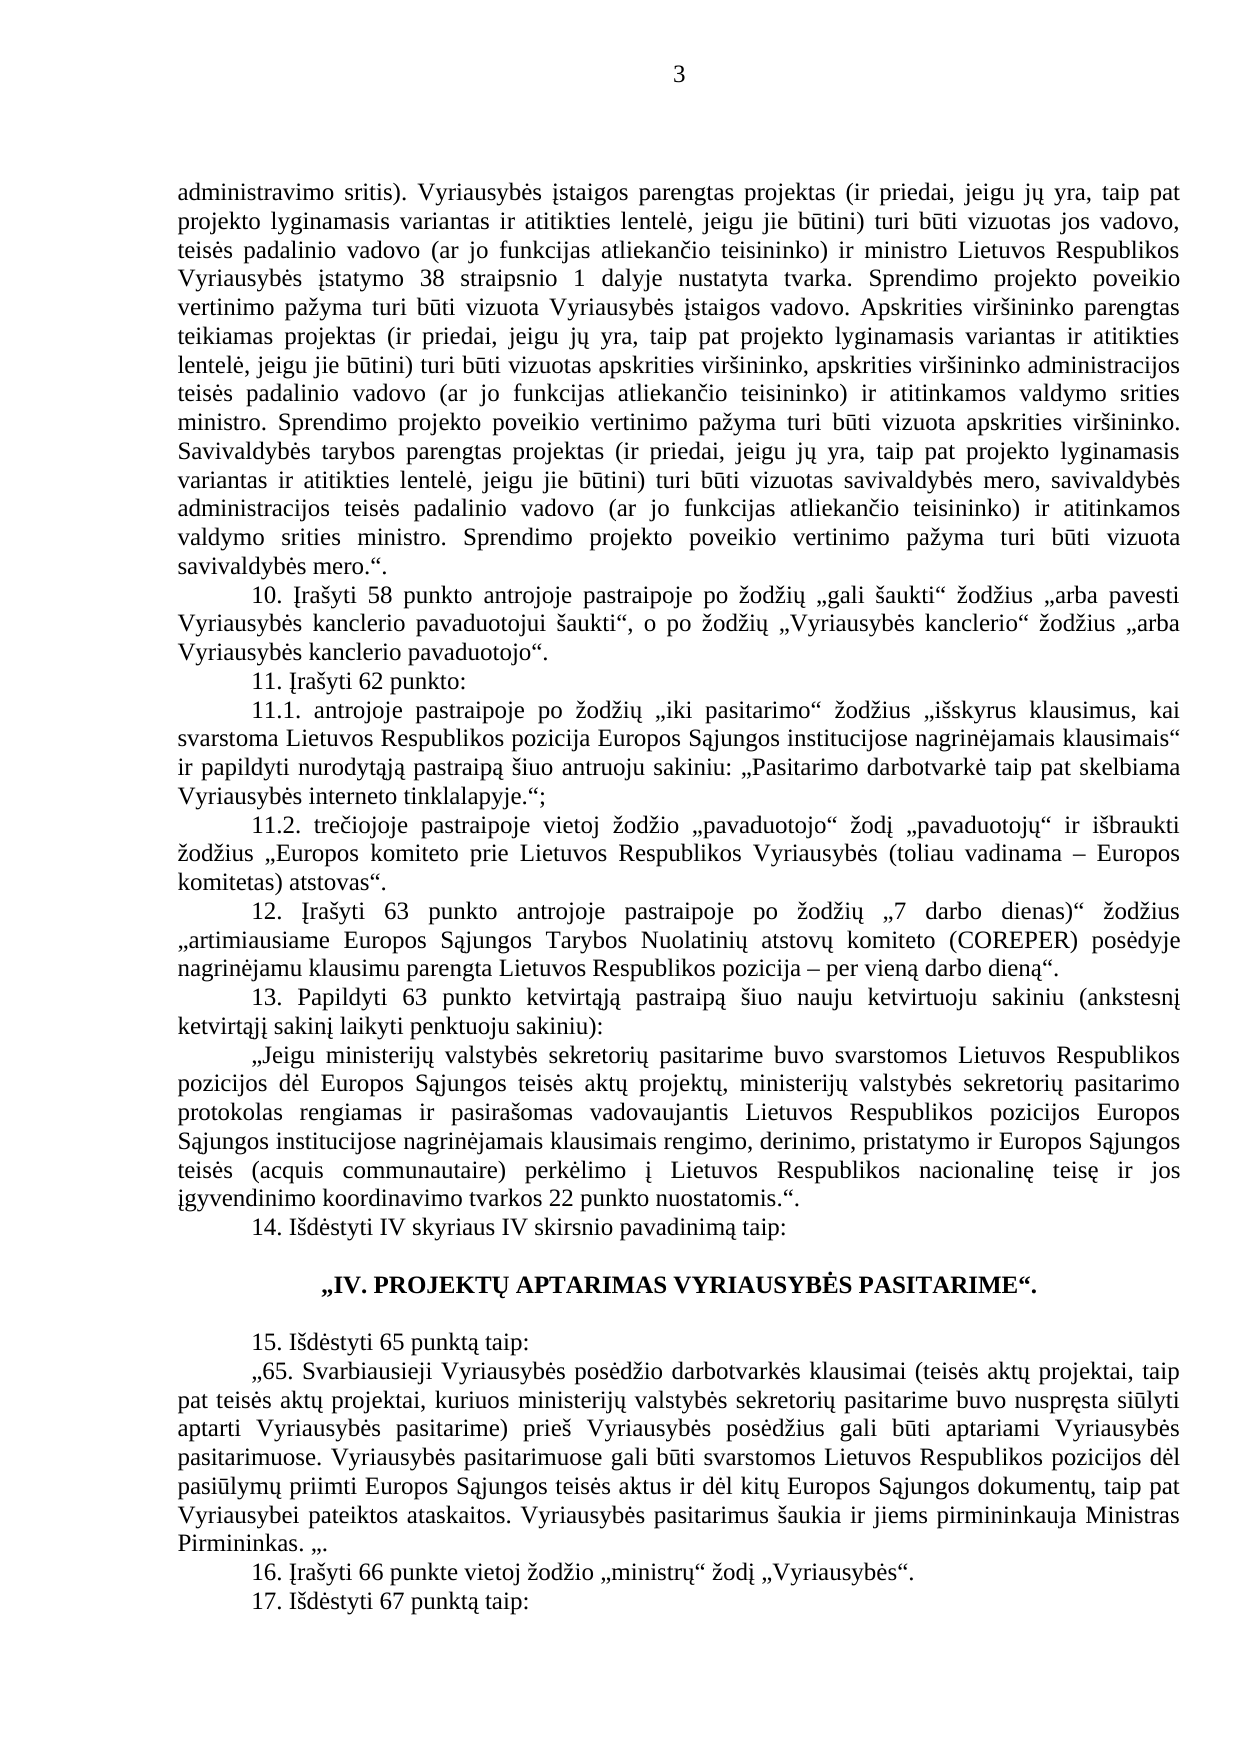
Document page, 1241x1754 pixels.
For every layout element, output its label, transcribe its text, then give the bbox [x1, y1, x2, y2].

text 12. Įrašyti 63 punkto antrojoje pastraipoje po žodžių „7 darbo dienas)“ žodžius „artimiausiame Europos Sąjungos Tarybos Nuolatinių atstovų komiteto (COREPER) posėdyje nagrinėjamu klausimu parengta Lietuvos Respublikos pozicija – per vieną darbo dieną“. [177, 896, 1181, 982]
text 15. Išdėstyti 65 punktą taip: [177, 1327, 1181, 1356]
text 17. Išdėstyti 67 punktą taip: [177, 1586, 1181, 1615]
text administravimo sritis). Vyriausybės įstaigos parengtas projektas (ir priedai, jeigu jų yra, taip pat projekto lyginamasis variantas ir atitikties lentelė, jeigu jie būtini) turi būti vizuotas jos vadovo, teisės padalinio vadovo (ar jo funkcijas atliekančio teisininko) ir ministro Lietuvos Respublikos Vyriausybės įstatymo 38 straipsnio 1 dalyje nustatyta tvarka. Sprendimo projekto poveikio vertinimo pažyma turi būti vizuota Vyriausybės įstaigos vadovo. Apskrities viršininko parengtas teikiamas projektas (ir priedai, jeigu jų yra, taip pat projekto lyginamasis variantas ir atitikties lentelė, jeigu jie būtini) turi būti vizuotas apskrities viršininko, apskrities viršininko administracijos teisės padalinio vadovo (ar jo funkcijas atliekančio teisininko) ir atitinkamos valdymo srities ministro. Sprendimo projekto poveikio vertinimo pažyma turi būti vizuota apskrities viršininko. Savivaldybės tarybos parengtas projektas (ir priedai, jeigu jų yra, taip pat projekto lyginamasis variantas ir atitikties lentelė, jeigu jie būtini) turi būti vizuotas savivaldybės mero, savivaldybės administracijos teisės padalinio vadovo (ar jo funkcijas atliekančio teisininko) ir atitinkamos valdymo srities ministro. Sprendimo projekto poveikio vertinimo pažyma turi būti vizuota savivaldybės mero.“. [177, 177, 1181, 580]
text „Jeigu ministerijų valstybės sekretorių pasitarime buvo svarstomos Lietuvos Respublikos pozicijos dėl Europos Sąjungos teisės aktų projektų, ministerijų valstybės sekretorių pasitarimo protokolas rengiamas ir pasirašomas vadovaujantis Lietuvos Respublikos pozicijos Europos Sąjungos institucijose nagrinėjamais klausimais rengimo, derinimo, pristatymo ir Europos Sąjungos teisės (acquis communautaire) perkėlimo į Lietuvos Respublikos nacionalinę teisę ir jos įgyvendinimo koordinavimo tvarkos 22 punkto nuostatomis.“. [177, 1040, 1181, 1212]
text 11.1. antrojoje pastraipoje po žodžių „iki pasitarimo“ žodžius „išskyrus klausimus, kai svarstoma Lietuvos Respublikos pozicija Europos Sąjungos institucijose nagrinėjamais klausimais“ ir papildyti nurodytąją pastraipą šiuo antruoju sakiniu: „Pasitarimo darbotvarkė taip pat skelbiama Vyriausybės interneto tinklalapyje.“; [177, 695, 1181, 810]
text 11. Įrašyti 62 punkto: [177, 666, 1181, 695]
text „IV. PROJEKTŲ APTARIMAS VYRIAUSYBĖS PASITARIME“. [177, 1270, 1181, 1298]
text „65. Svarbiausieji Vyriausybės posėdžio darbotvarkės klausimai (teisės aktų projektai, taip pat teisės aktų projektai, kuriuos ministerijų valstybės sekretorių pasitarime buvo nuspręsta siūlyti aptarti Vyriausybės pasitarime) prieš Vyriausybės posėdžius gali būti aptariami Vyriausybės pasitarimuose. Vyriausybės pasitarimuose gali būti svarstomos Lietuvos Respublikos pozicijos dėl pasiūlymų priimti Europos Sąjungos teisės aktus ir dėl kitų Europos Sąjungos dokumentų, taip pat Vyriausybei pateiktos ataskaitos. Vyriausybės pasitarimus šaukia ir jiems pirmininkauja Ministras Pirmininkas. „. [177, 1356, 1181, 1557]
text 14. Išdėstyti IV skyriaus IV skirsnio pavadinimą taip: [177, 1212, 1181, 1241]
text 11.2. trečiojoje pastraipoje vietoj žodžio „pavaduotojo“ žodį „pavaduotojų“ ir išbraukti žodžius „Europos komiteto prie Lietuvos Respublikos Vyriausybės (toliau vadinama – Europos komitetas) atstovas“. [177, 810, 1181, 896]
text 10. Įrašyti 58 punkto antrojoje pastraipoje po žodžių „gali šaukti“ žodžius „arba pavesti Vyriausybės kanclerio pavaduotojui šaukti“, o po žodžių „Vyriausybės kanclerio“ žodžius „arba Vyriausybės kanclerio pavaduotojo“. [177, 580, 1181, 666]
text 16. Įrašyti 66 punkte vietoj žodžio „ministrų“ žodį „Vyriausybės“. [177, 1557, 1181, 1586]
text 13. Papildyti 63 punkto ketvirtąją pastraipą šiuo nauju ketvirtuoju sakiniu (ankstesnį ketvirtąjį sakinį laikyti penktuoju sakiniu): [177, 982, 1181, 1040]
